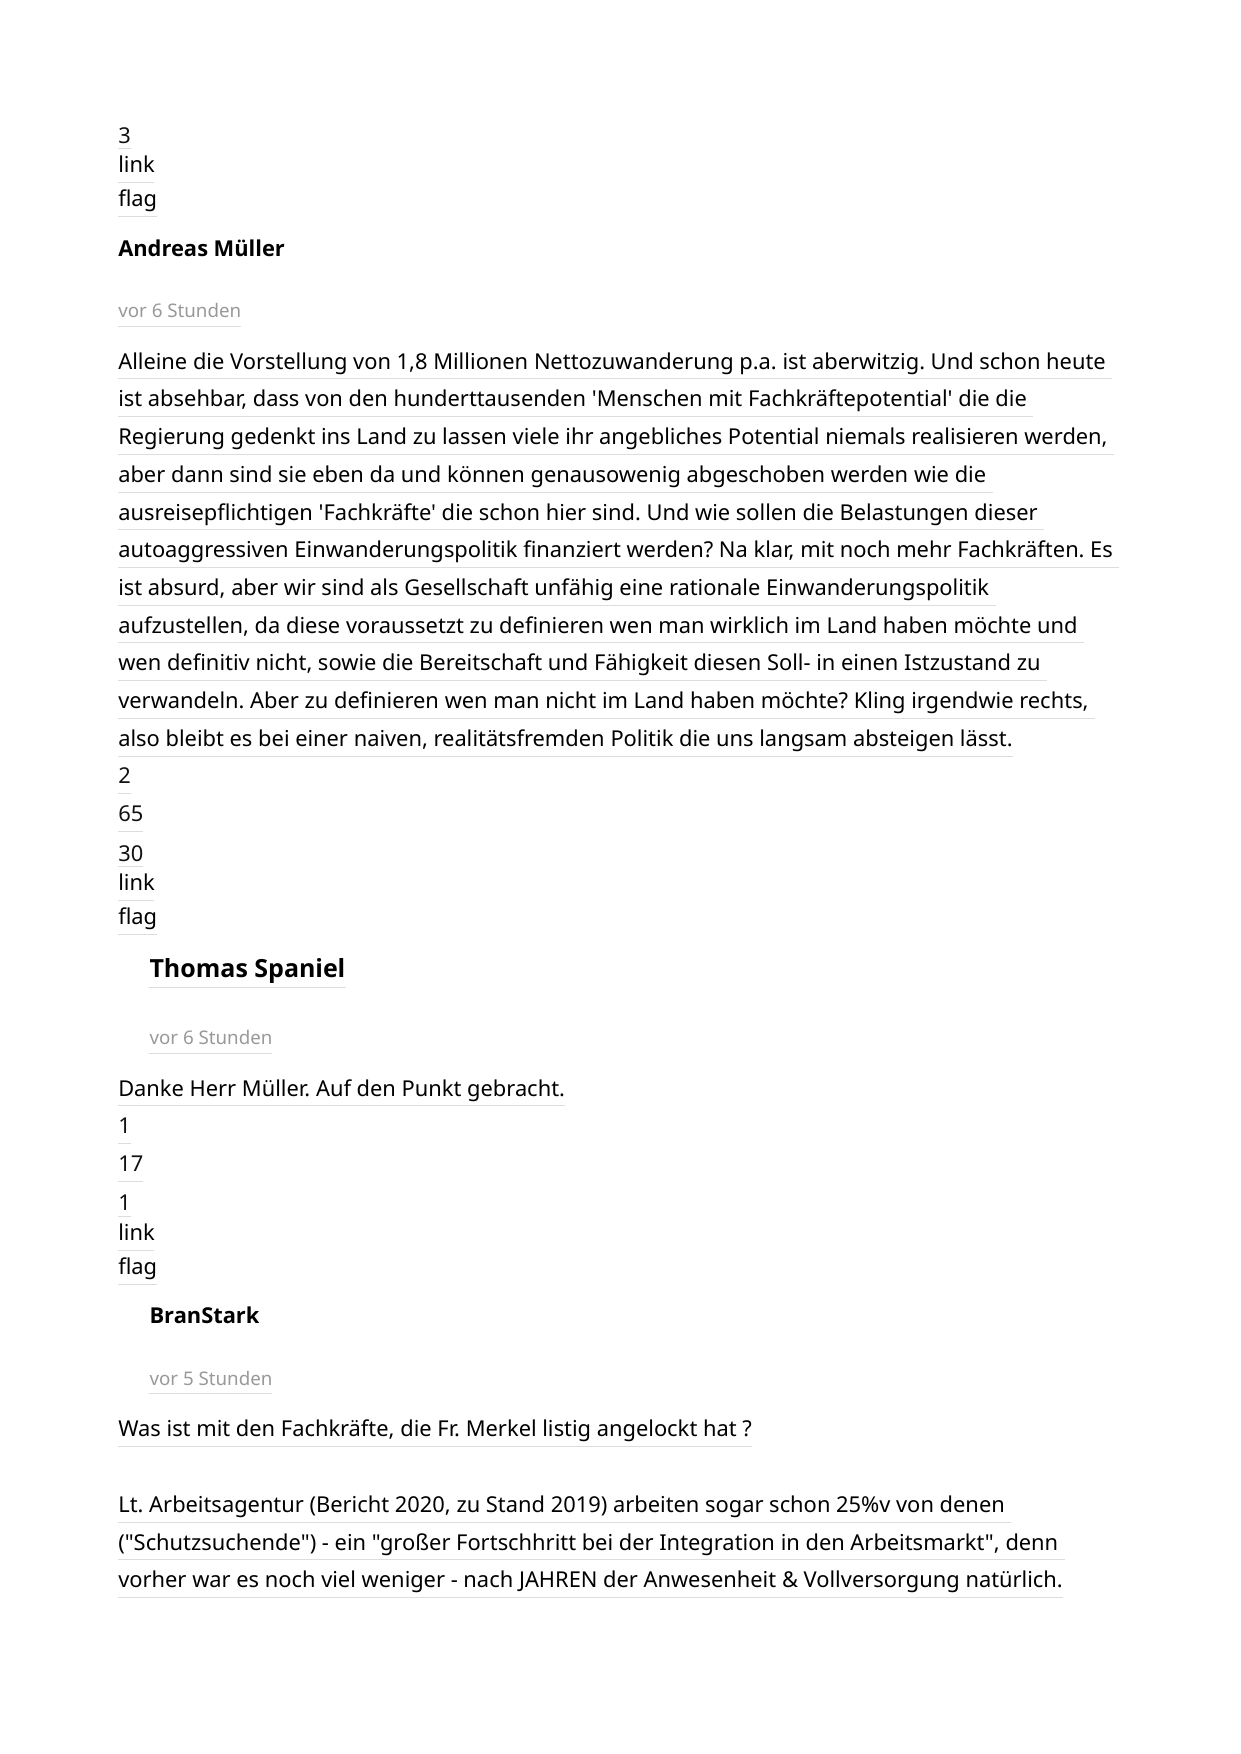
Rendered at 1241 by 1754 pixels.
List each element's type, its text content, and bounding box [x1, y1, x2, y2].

text link [118, 1217, 1122, 1251]
text 30 [118, 836, 1122, 867]
text 65 [118, 798, 1122, 832]
text Andreas Müller [118, 233, 1122, 262]
text 1 [118, 1186, 1122, 1217]
text Thomas Spaniel [149, 950, 1122, 988]
text flag [118, 901, 1122, 935]
text 3 [118, 118, 1122, 149]
text vor 5 Stunden [149, 1365, 1117, 1394]
text vor 6 Stunden [118, 297, 1117, 327]
text 2 [118, 761, 1122, 794]
text 1 [118, 1110, 1122, 1144]
text Danke Herr Müller. Auf den Punkt gebracht. [118, 1073, 1122, 1106]
text vor 6 Stunden [149, 1024, 1117, 1054]
text BranStark [149, 1300, 1122, 1330]
text flag [118, 183, 1122, 217]
text link [118, 149, 1122, 183]
text Was ist mit den Fachkräfte, die Fr. Merkel listig angelockt hat ? Lt. Arbeitsagentur (Bericht 2020, zu Stand 2019) arbeiten sogar schon 25%v von denen ("Schutzsuchende") - ein "großer Fortschhritt bei der Integration in den Arbeitsmarkt", denn vorher war es noch viel weniger - nach JAHREN der Anwesenheit & Vollversorgung natürlich. [118, 1413, 1122, 1598]
text flag [118, 1251, 1122, 1285]
text Alleine die Vorstellung von 1,8 Millionen Nettozuwanderung p.a. ist aberwitzig. Und schon heute ist absehbar, dass von den hunderttausenden 'Menschen mit Fachkräftepotential' die die Regierung gedenkt ins Land zu lassen viele ihr angebliches Potential niemals realisieren werden, aber dann sind sie eben da und können genausowenig abgeschoben werden wie die ausreisepflichtigen 'Fachkräfte' die schon hier sind. Und wie sollen die Belastungen dieser autoaggressiven Einwanderungspolitik finanziert werden? Na klar, mit noch mehr Fachkräften. Es ist absurd, aber wir sind als Gesellschaft unfähig eine rationale Einwanderungspolitik aufzustellen, da diese voraussetzt zu definieren wen man wirklich im Land haben möchte und wen definitiv nicht, sowie die Bereitschaft und Fähigkeit diesen Soll- in einen Istzustand zu verwandeln. Aber zu definieren wen man nicht im Land haben möchte? Kling irgendwie rechts, also bleibt es bei einer naiven, realitätsfremden Politik die uns langsam absteigen lässt. [118, 346, 1122, 757]
text link [118, 867, 1122, 901]
text 17 [118, 1148, 1122, 1182]
